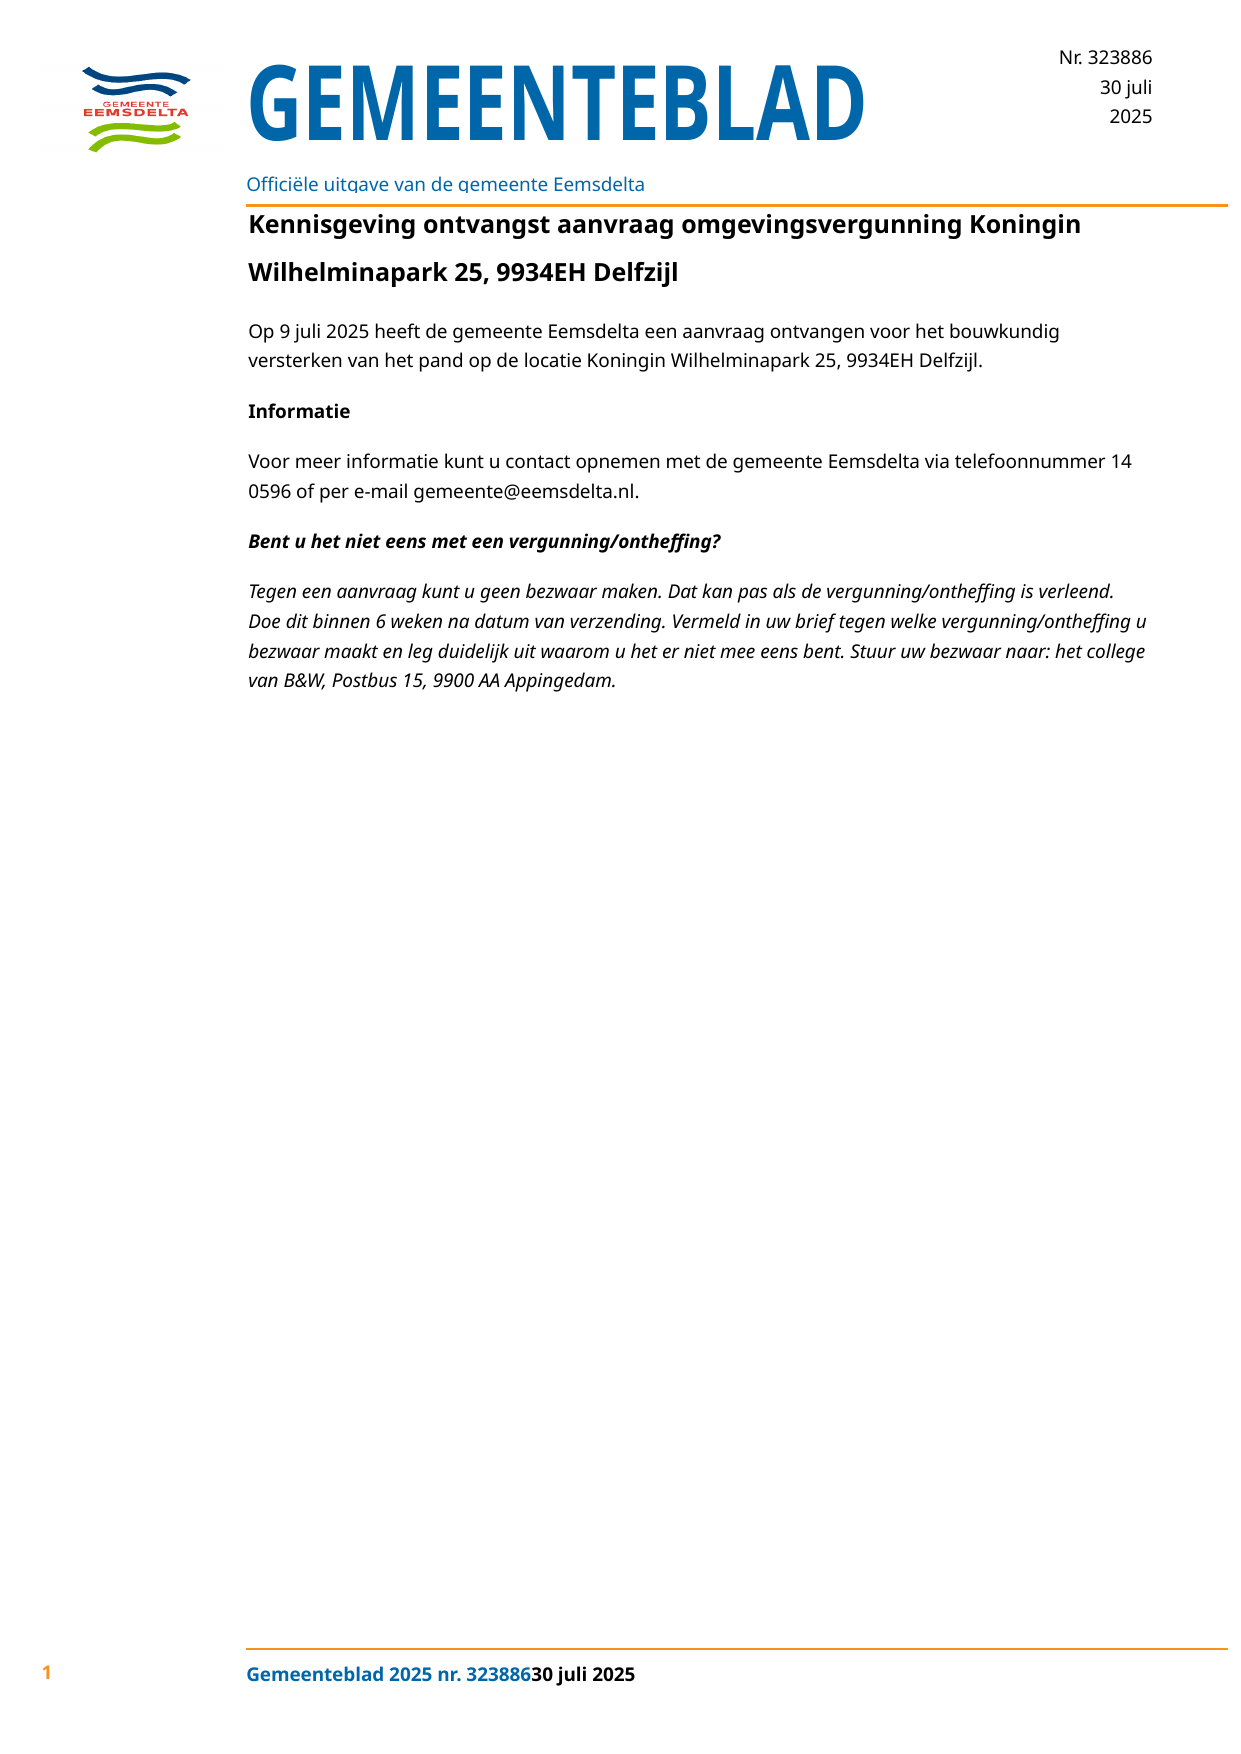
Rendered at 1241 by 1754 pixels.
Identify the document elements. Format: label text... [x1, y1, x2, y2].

text Op 9 juli 2025 heeft de gemeente Eemsdelta een aanvraag ontvangen voor het bouwkundig versterken van het pand op de locatie Koningin Wilhelminapark 25, 9934EH Delfzijl. [248, 318, 1152, 373]
text Voor meer informatie kunt u contact opnemen met de gemeente Eemsdelta via telefoonnummer 14 0596 of per e-mail gemeente@eemsdelta.nl. [248, 448, 1152, 504]
text Bent u het niet eens met een vergunning/ontheffing? [248, 528, 1152, 554]
picture [41, 47, 231, 172]
text Kennisgeving ontvangst aanvraag omgevingsvergunning Koningin Wilhelminapark 25, 9934EH Delfzijl [248, 207, 1152, 288]
text Tegen een aanvraag kunt u geen bezwaar maken. Dat kan pas als de vergunning/ontheffing is verleend. Doe dit binnen 6 weken na datum van verzending. Vermeld in uw brief tegen welke vergunning/ontheffing u bezwaar maakt en leg duidelijk uit waarom u het er niet mee eens bent. Stuur uw bezwaar naar: het college van B&W, Postbus 15, 9900 AA Appingedam. [248, 579, 1152, 693]
text Informatie [248, 398, 1152, 424]
